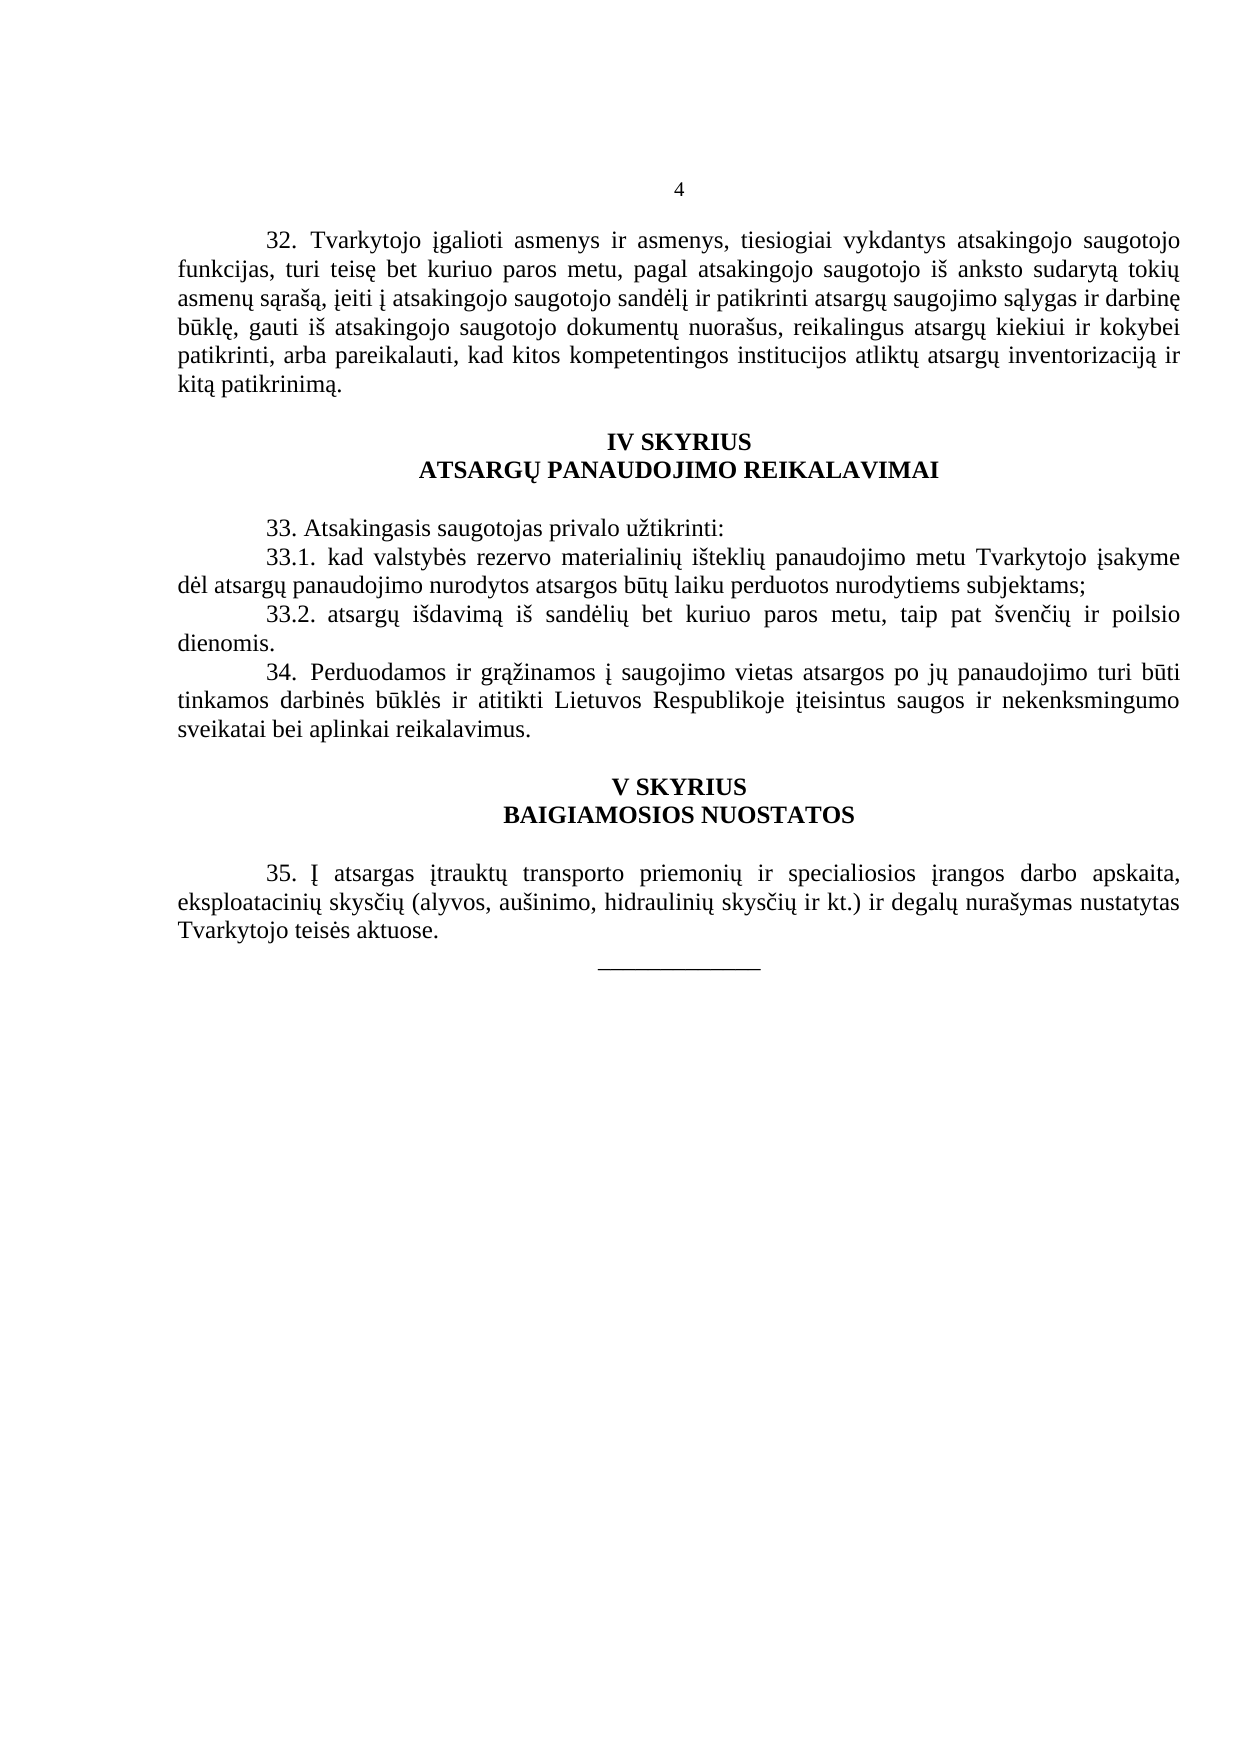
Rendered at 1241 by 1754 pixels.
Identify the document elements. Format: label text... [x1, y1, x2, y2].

text 34. Perduodamos ir grąžinamos į saugojimo vietas atsargos po jų panaudojimo turi būti tinkamos darbinės būklės ir atitikti Lietuvos Respublikoje įteisintus saugos ir nekenksmingumo sveikatai bei aplinkai reikalavimus. [177, 657, 1181, 743]
text 33. Atsakingasis saugotojas privalo užtikrinti: [177, 513, 1181, 542]
text 33.2. atsargų išdavimą iš sandėlių bet kuriuo paros metu, taip pat švenčių ir poilsio dienomis. [177, 599, 1181, 657]
subtitle 32. Tvarkytojo įgalioti asmenys ir asmenys, tiesiogiai vykdantys atsakingojo saugotojo funkcijas, turi teisę bet kuriuo paros metu, pagal atsakingojo saugotojo iš anksto sudarytą tokių asmenų sąrašą, įeiti į atsakingojo saugotojo sandėlį ir patikrinti atsargų saugojimo sąlygas ir darbinę būklę, gauti iš atsakingojo saugotojo dokumentų nuorašus, reikalingus atsargų kiekiui ir kokybei patikrinti, arba pareikalauti, kad kitos kompetentingos institucijos atliktų atsargų inventorizaciją ir kitą patikrinimą. [177, 225, 1181, 398]
text BAIGIAMOSIOS NUOSTATOS [177, 800, 1181, 829]
text 33.1. kad valstybės rezervo materialinių išteklių panaudojimo metu Tvarkytojo įsakyme dėl atsargų panaudojimo nurodytos atsargos būtų laiku perduotos nurodytiems subjektams; [177, 542, 1181, 599]
text V SKYRIUS [177, 772, 1181, 800]
text ATSARGŲ PANAUDOJIMO REIKALAVIMAI [177, 455, 1181, 484]
text _____________ [177, 944, 1181, 973]
text 35. Į atsargas įtrauktų transporto priemonių ir specialiosios įrangos darbo apskaita, eksploatacinių skysčių (alyvos, aušinimo, hidraulinių skysčių ir kt.) ir degalų nurašymas nustatytas Tvarkytojo teisės aktuose. [177, 858, 1181, 944]
text IV SKYRIUS [177, 427, 1181, 455]
